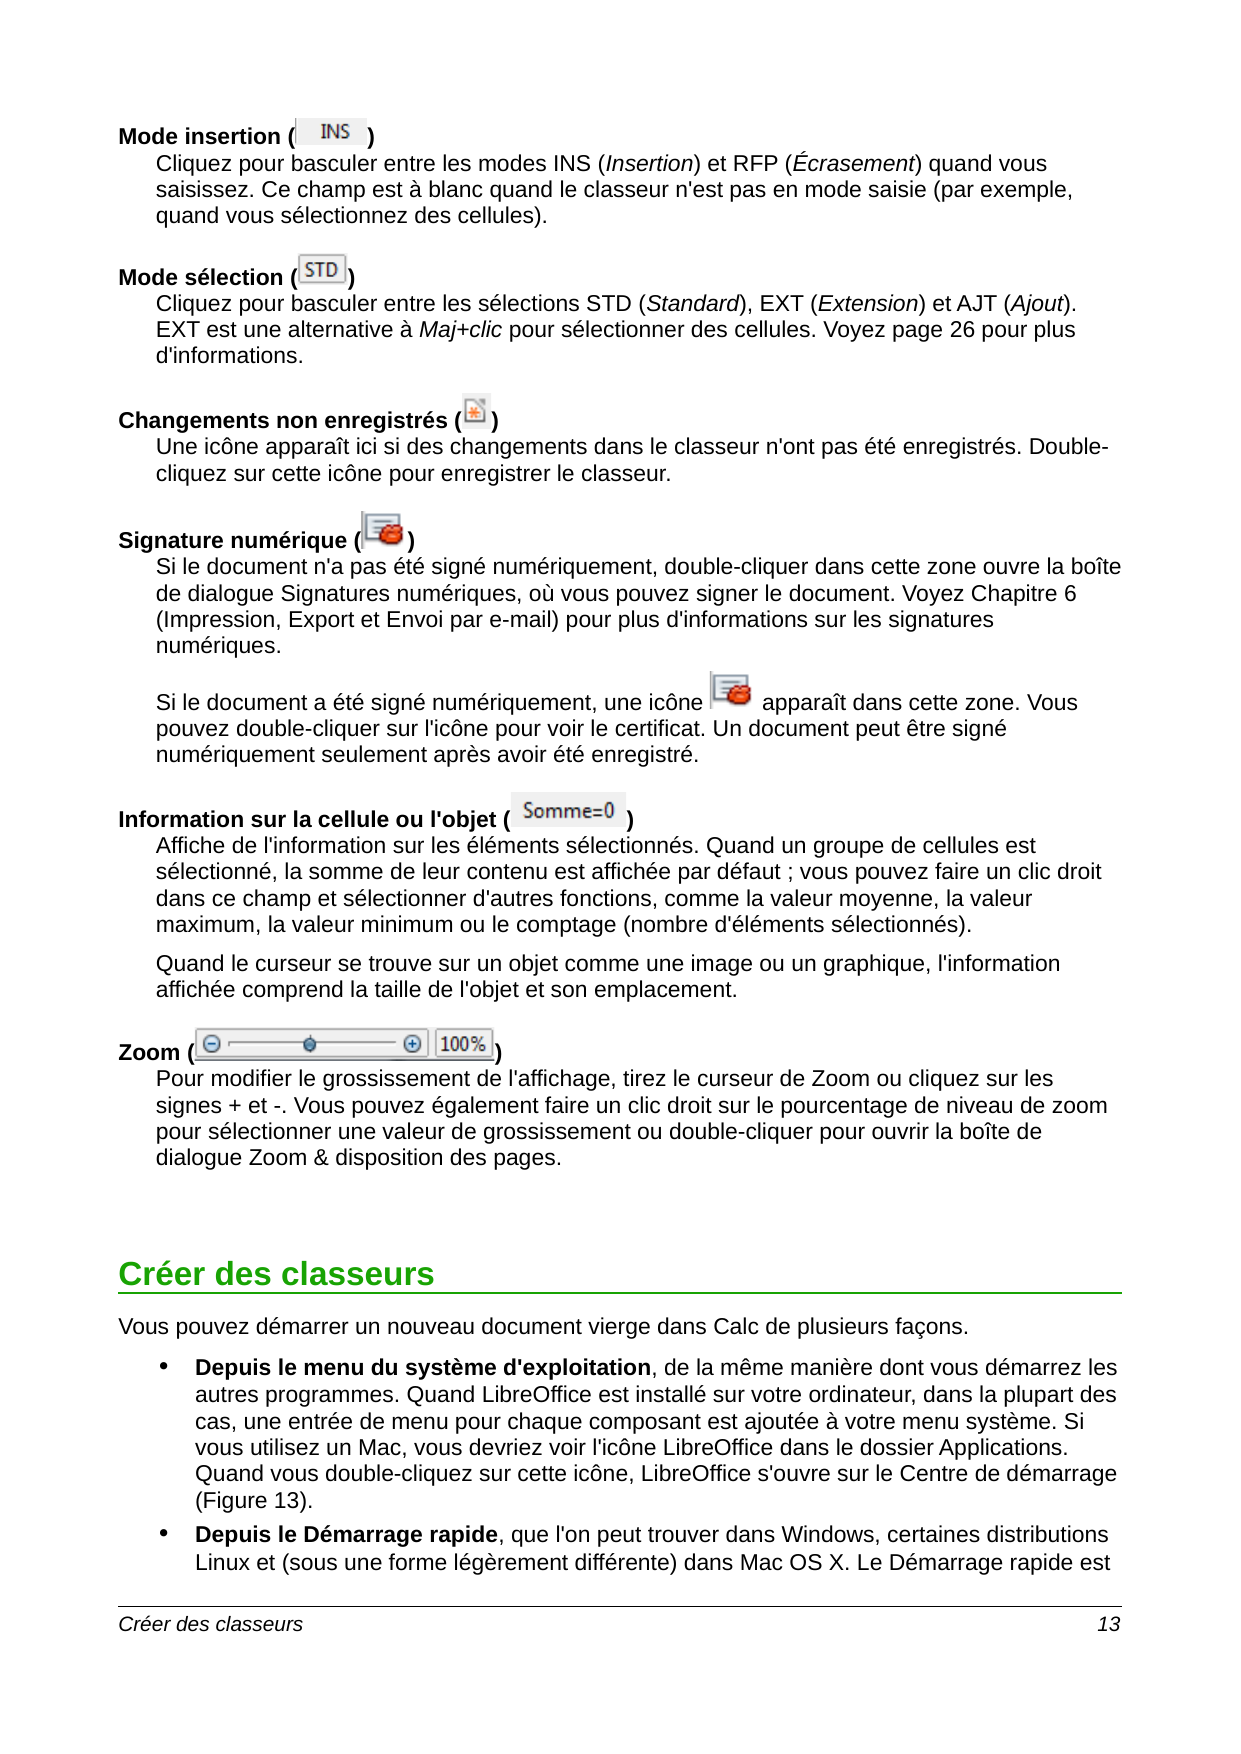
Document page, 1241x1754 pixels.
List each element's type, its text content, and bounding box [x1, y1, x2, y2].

text Affiche de l'information sur les éléments sélectionnés. Quand un groupe de cellules est sélectionné, la somme de leur contenu est affichée par défaut ; vous pouvez faire un clic droit dans ce champ et sélectionner d'autres fonctions, comme la valeur moyenne, la valeur maximum, la valeur minimum ou le comptage (nombre d'éléments sélectionnés). [156, 832, 1122, 937]
text Signature numérique () [357, 532, 410, 553]
text Information sur la cellule ou l'objet () [118, 793, 510, 832]
text Mode insertion () [118, 118, 295, 149]
text Cliquez pour basculer entre les modes INS (Insertion) et RFP (Écrasement) quand vous saisissez. Ce champ est à blanc quand le classeur n'est pas en mode saisie (par exemple, quand vous sélectionnez des cellules). [156, 149, 1122, 229]
text Si le document n'a pas été signé numériquement, double-cliquer dans cette zone ouvre la boîte de dialogue Signatures numériques, où vous pouvez signer le document. Voyez Chapitre 6 (Impression, Export et Envoi par e-mail) pour plus d'informations sur les signatures numériques. [156, 553, 1122, 659]
text Pour modifier le grossissement de l'affichage, tirez le curseur de Zoom ou cliquez sur les signes + et -. Vous pouvez également faire un clic droit sur le pourcentage de niveau de zoom pour sélectionner une valeur de grossissement ou double-cliquer pour ouvrir la boîte de dialogue Zoom & disposition des pages. [156, 1065, 1122, 1171]
subtitle Créer des classeurs [118, 1254, 1122, 1292]
text Mode insertion () [291, 128, 370, 149]
text Information sur la cellule ou l'objet () [627, 793, 1122, 832]
text Signature numérique () [408, 511, 1122, 553]
list Depuis le menu du système d'exploitation, de la même manière dont vous démarrez les autres programmes. Quand LibreOffice est installé sur votre ordinateur, dans la plupart des cas, une entrée de menu pour chaque composant est ajoutée à votre menu système. Si vous utilisez un Mac, vous devriez voir l'icône LibreOffice dans le dossier Applications. Quand vous double-cliquez sur cette icône, LibreOffice s'ouvre sur le Centre de démarrage (Figure 13). [156, 1352, 1122, 1513]
picture [709, 671, 756, 709]
text Mode insertion () [367, 118, 1122, 149]
picture [295, 118, 367, 145]
text Une icône apparaît ici si des changements dans le classeur n'ont pas été enregistrés. Double-cliquez sur cette icône pour enregistrer le classeur. [156, 433, 1122, 486]
text Changements non enregistrés () [492, 394, 1122, 433]
picture [194, 1027, 495, 1061]
text Changements non enregistrés () [458, 412, 494, 433]
text Mode sélection () [348, 254, 1122, 290]
picture [297, 253, 348, 285]
text Information sur la cellule ou l'objet () [506, 811, 629, 832]
picture [462, 393, 492, 429]
text Cliquez pour basculer entre les sélections STD (Standard), EXT (Extension) et AJT (Ajout). EXT est une alternative à Maj+clic pour sélectionner des cellules. Voyez page 26 pour plus d'informations. [156, 290, 1122, 369]
picture [361, 511, 408, 549]
text Zoom () [191, 1045, 497, 1065]
text Zoom () [495, 1028, 1122, 1065]
text Mode sélection () [294, 270, 350, 290]
text Zoom () [118, 1028, 194, 1065]
list Depuis le Démarrage rapide, que l'on peut trouver dans Windows, certaines distributions Linux et (sous une forme légèrement différente) dans Mac OS X. Le Démarrage rapide est [156, 1519, 1122, 1575]
text Quand le curseur se trouve sur un objet comme une image ou un graphique, l'information affichée comprend la taille de l'objet et son emplacement. [156, 950, 1122, 1003]
text Signature numérique () [118, 511, 361, 553]
picture [510, 792, 627, 827]
text Vous pouvez démarrer un nouveau document vierge dans Calc de plusieurs façons. [118, 1313, 1122, 1340]
text Changements non enregistrés () [118, 394, 462, 433]
text Si le document a été signé numériquement, une icône apparaît dans cette zone. Vous pouvez double-cliquer sur l'icône pour voir le certificat. Un document peut être signé numériquement seulement après avoir été enregistré. [156, 671, 1122, 768]
text Mode sélection () [118, 254, 297, 290]
